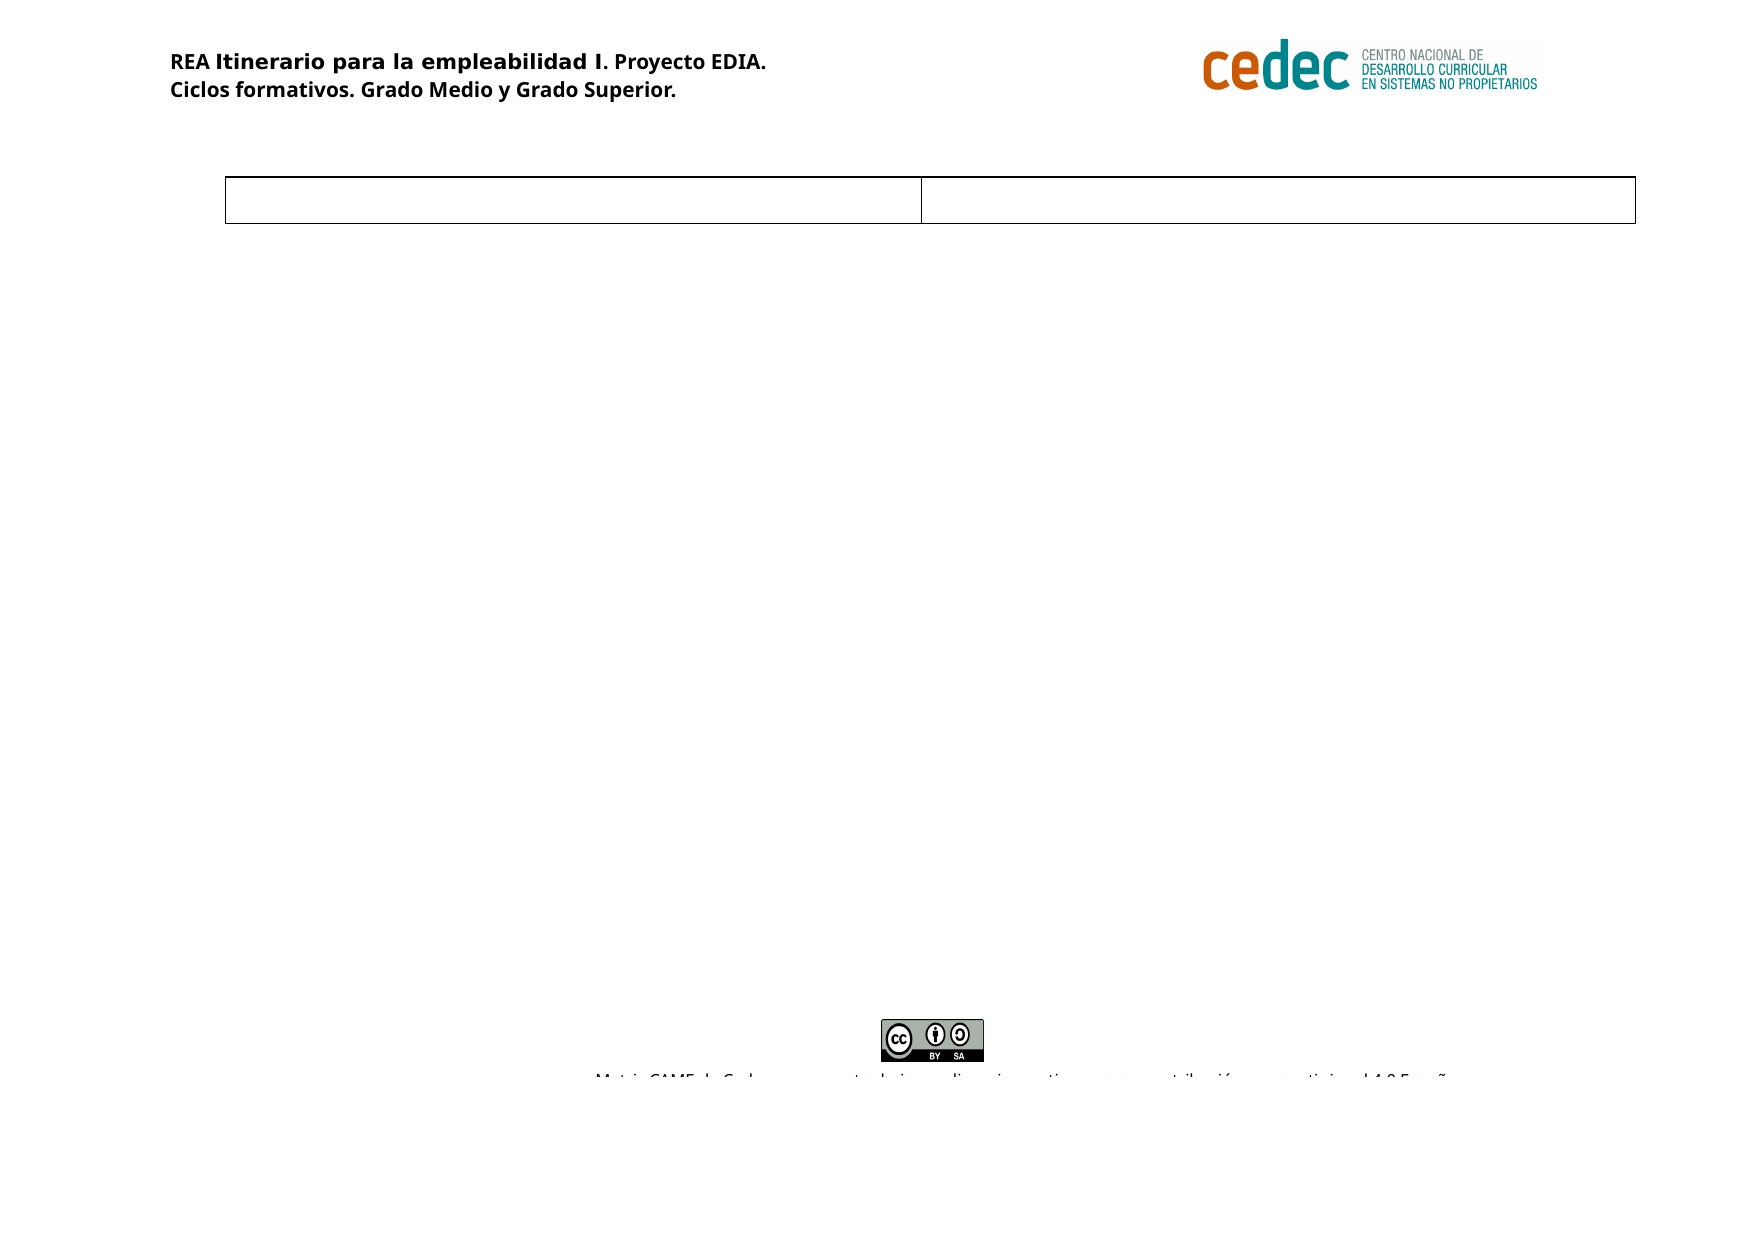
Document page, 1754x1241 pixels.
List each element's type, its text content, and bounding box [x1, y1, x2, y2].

picture [881, 1019, 984, 1062]
picture [1201, 36, 1545, 99]
table_cell - - - [922, 178, 1635, 223]
table_cell - - - [226, 178, 921, 223]
